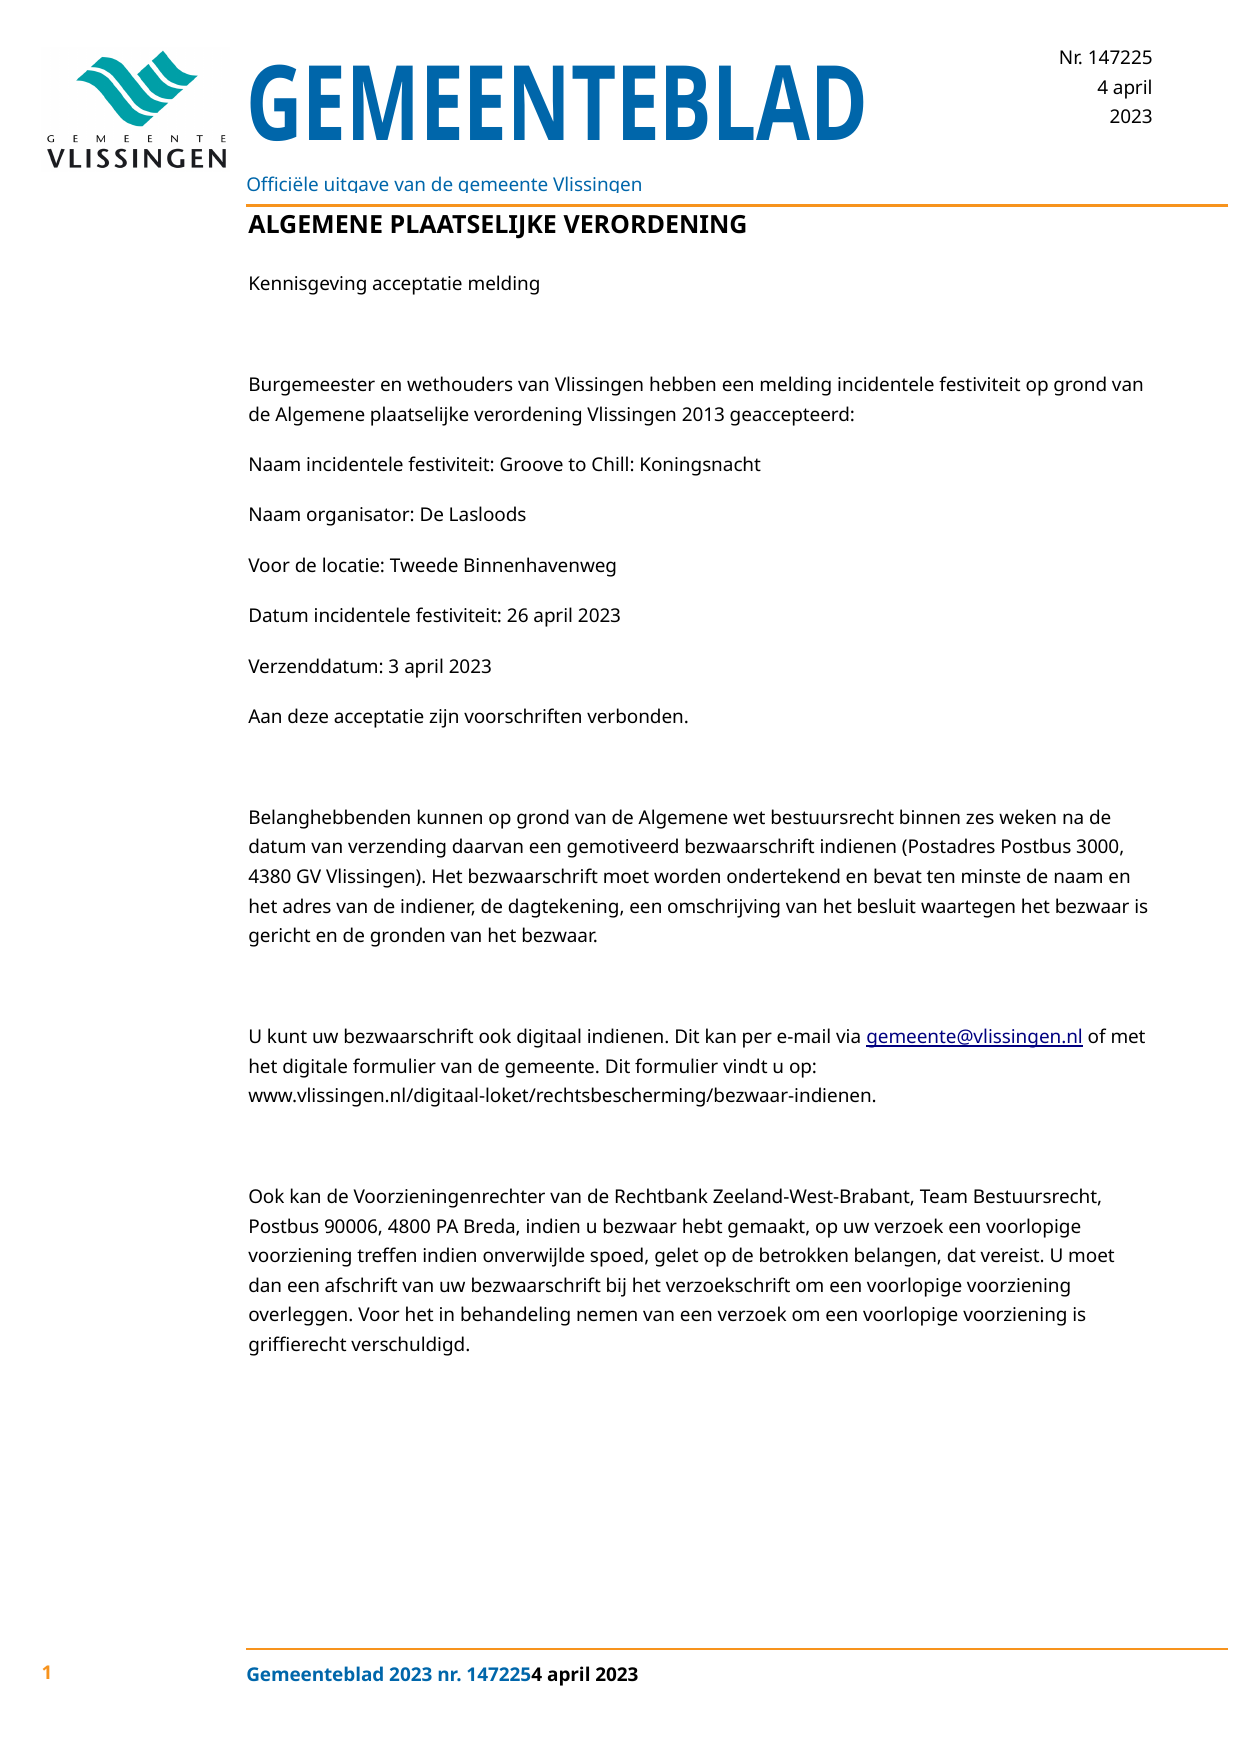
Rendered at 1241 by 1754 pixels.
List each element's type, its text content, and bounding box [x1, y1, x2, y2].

text Voor de locatie: Tweede Binnenhavenweg [248, 552, 1152, 578]
text Kennisgeving acceptatie melding [248, 270, 1152, 296]
text Aan deze acceptatie zijn voorschriften verbonden. [248, 703, 1152, 729]
text Naam organisator: De Lasloods [248, 502, 1152, 527]
picture [41, 47, 231, 172]
text ALGEMENE PLAATSELIJKE VERORDENING [248, 207, 1152, 241]
text Verzenddatum: 3 april 2023 [248, 653, 1152, 678]
text Ook kan de Voorzieningenrechter van de Rechtbank Zeeland-West-Brabant, Team Bestuursrecht, Postbus 90006, 4800 PA Breda, indien u bezwaar hebt gemaakt, op uw verzoek een voorlopige voorziening treffen indien onverwijlde spoed, gelet op de betrokken belangen, dat vereist. U moet dan een afschrift van uw bezwaarschrift bij het verzoekschrift om een voorlopige voorziening overleggen. Voor het in behandeling nemen van een verzoek om een voorlopige voorziening is griffierecht verschuldigd. [248, 1183, 1152, 1357]
text U kunt uw bezwaarschrift ook digitaal indienen. Dit kan per e-mail via gemeente@vlissingen.nl of met het digitale formulier van de gemeente. Dit formulier vindt u op: www.vlissingen.nl/digitaal-loket/rechtsbescherming/bezwaar-indienen. [248, 1023, 1152, 1108]
text Naam incidentele festiviteit: Groove to Chill: Koningsnacht [248, 451, 1152, 477]
text Belanghebbenden kunnen op grond van de Algemene wet bestuursrecht binnen zes weken na de datum van verzending daarvan een gemotiveerd bezwaarschrift indienen (Postadres Postbus 3000, 4380 GV Vlissingen). Het bezwaarschrift moet worden ondertekend en bevat ten minste de naam en het adres van de indiener, de dagtekening, een omschrijving van het besluit waartegen het bezwaar is gericht en de gronden van het bezwaar. [248, 804, 1152, 948]
text Datum incidentele festiviteit: 26 april 2023 [248, 602, 1152, 628]
text Burgemeester en wethouders van Vlissingen hebben een melding incidentele festiviteit op grond van de Algemene plaatselijke verordening Vlissingen 2013 geaccepteerd: [248, 371, 1152, 426]
